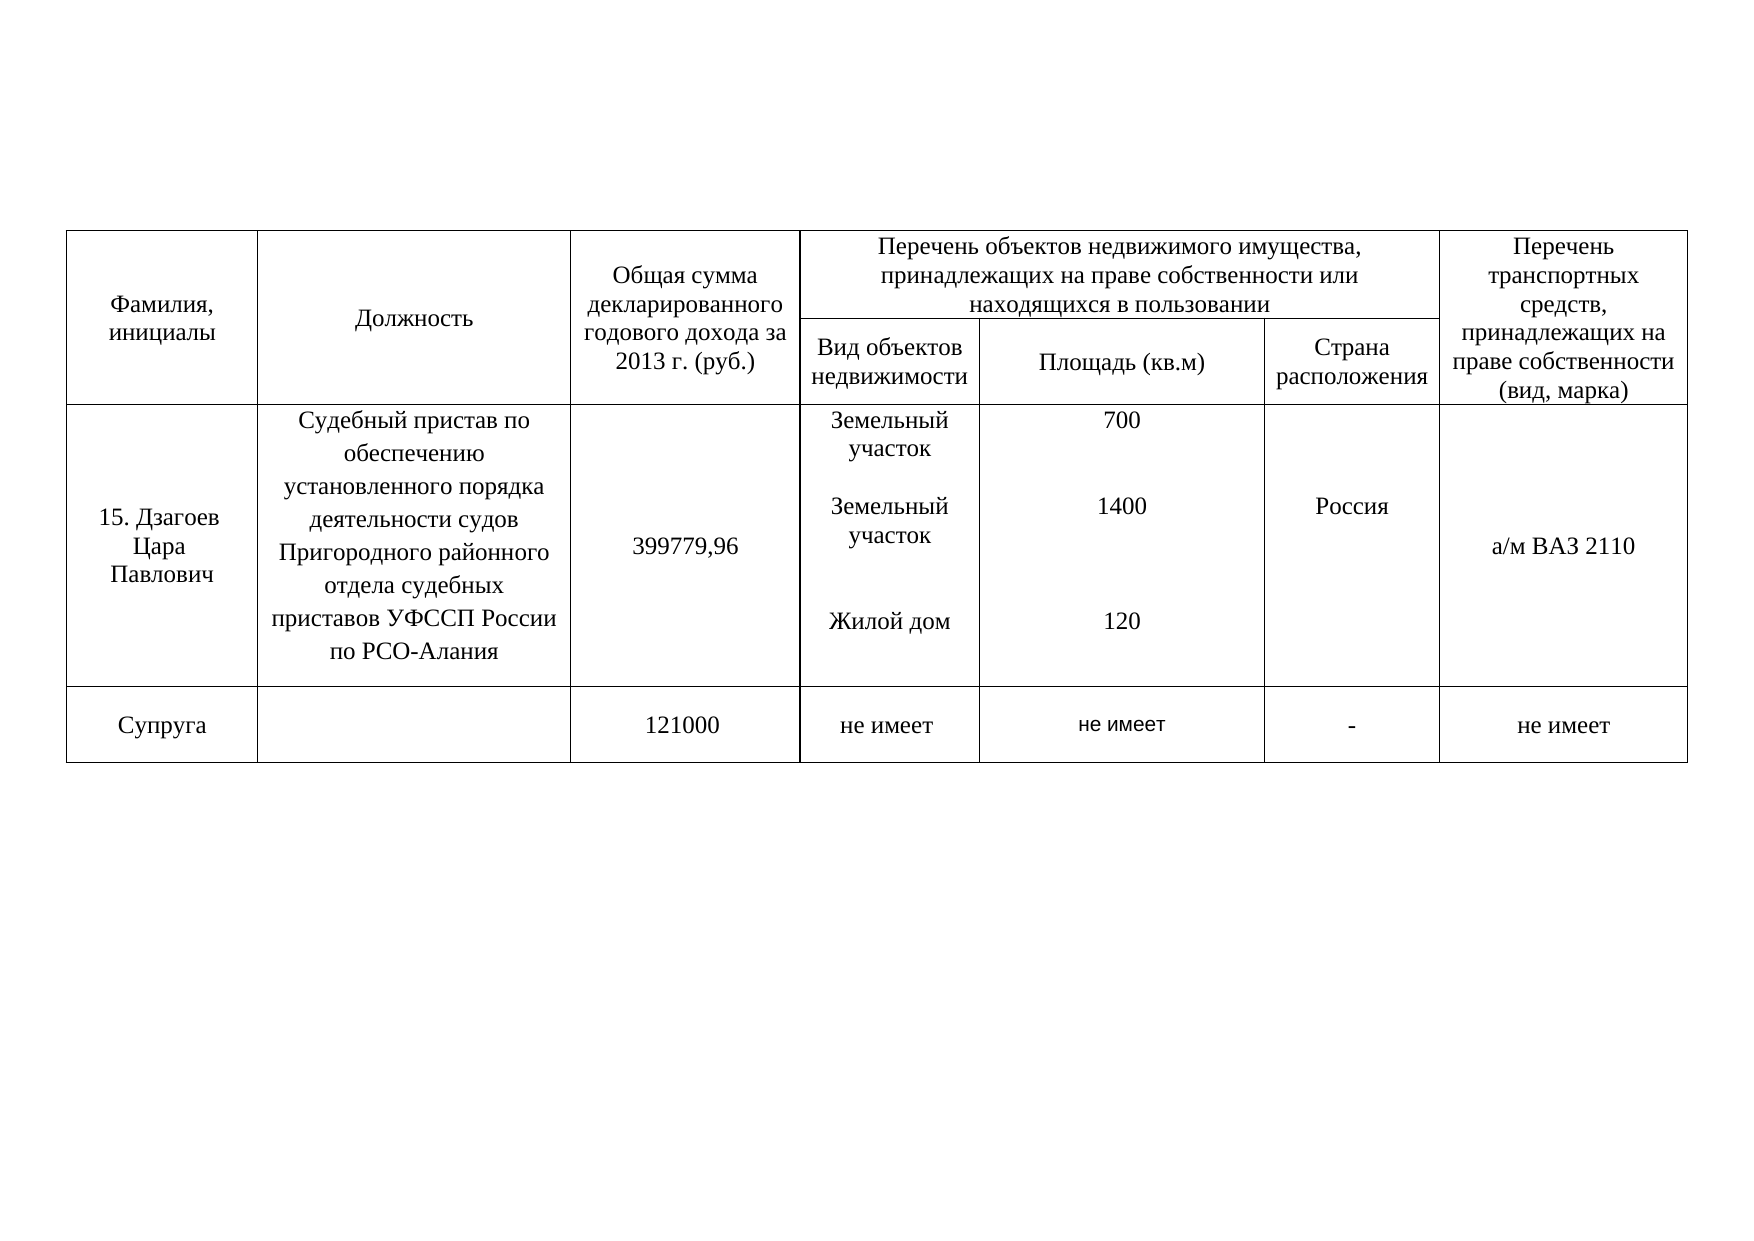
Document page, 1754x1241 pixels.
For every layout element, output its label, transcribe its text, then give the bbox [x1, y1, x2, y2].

table_header Перечень объектов недвижимого имущества, принадлежащих на праве собственности или находящихся в пользовании [801, 231, 1439, 317]
table_cell - [1265, 687, 1439, 762]
table_cell не имеет [1440, 687, 1687, 762]
table_cell Вид объектов недвижимости [801, 319, 979, 404]
table_cell а/м ВАЗ 2110 [1440, 405, 1687, 686]
table_cell 399779,96 [571, 405, 799, 686]
table_cell 700 1400 120 [980, 405, 1264, 686]
table_header Фамилия, инициалы [67, 231, 257, 404]
table_cell 121000 [571, 687, 799, 762]
table_cell не имеет [801, 687, 979, 762]
table_cell Площадь (кв.м) [980, 319, 1264, 404]
table_cell супруга [67, 687, 257, 762]
table_cell 15. Дзагоев Цара Павлович [67, 405, 257, 686]
table_header Общая сумма декларированного годового дохода за 2013 г. (руб.) [571, 231, 799, 404]
table_header Перечень транспортных средств, принадлежащих на праве собственности (вид, марка) [1440, 231, 1687, 404]
table_cell Страна расположения [1265, 319, 1439, 404]
table_header Должность [258, 231, 570, 404]
table_cell не имеет [980, 687, 1264, 762]
table_cell Земельный участок Земельный участок Жилой дом [801, 405, 979, 686]
table_cell [258, 687, 570, 762]
table_cell Россия [1265, 405, 1439, 686]
table_cell Судебный пристав по обеспечению установленного порядка деятельности судов Пригородного районного отдела судебных приставов УФССП России по РСО-Алания [258, 405, 570, 686]
